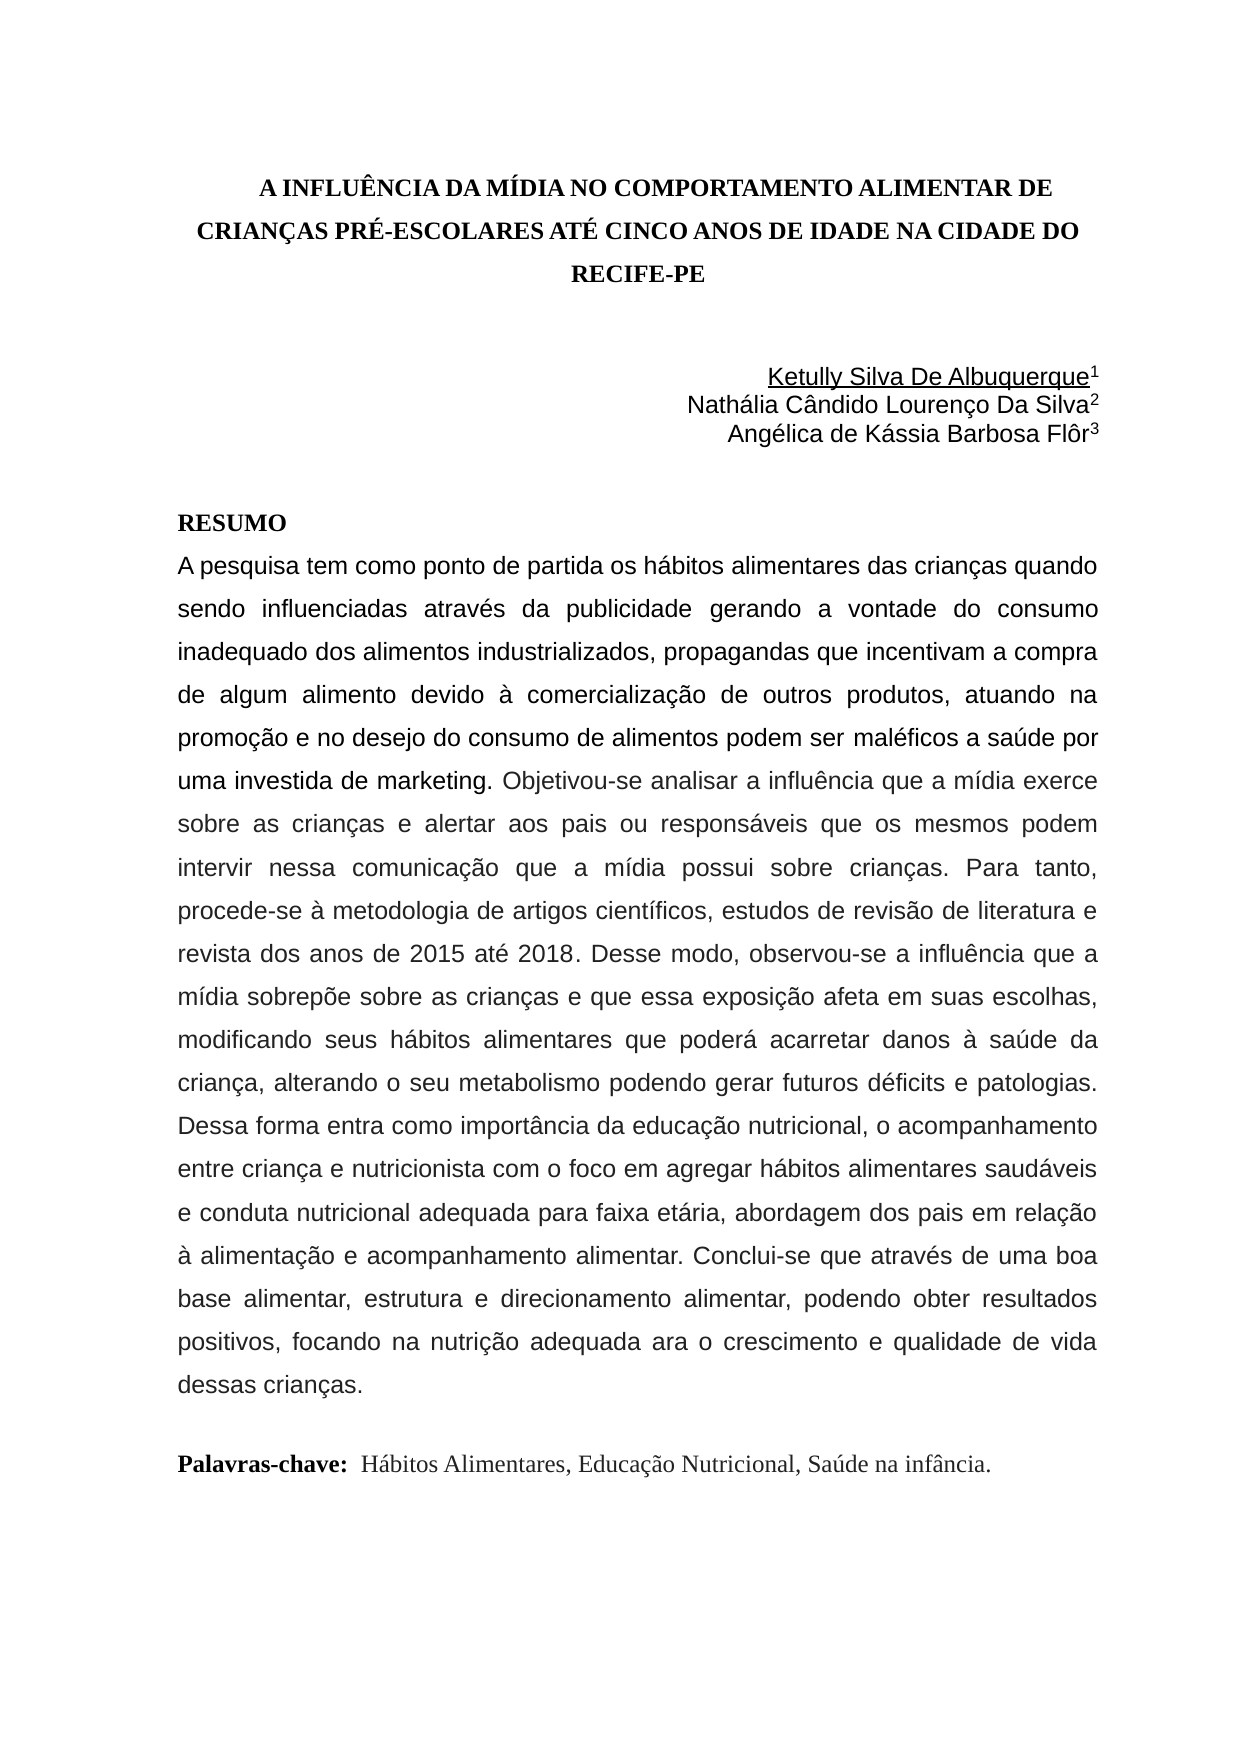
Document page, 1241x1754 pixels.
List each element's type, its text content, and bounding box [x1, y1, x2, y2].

text Nathália Cândido Lourenço Da Silva2 [177, 390, 1099, 419]
text RESUMO [177, 508, 1099, 536]
text A pesquisa tem como ponto de partida os hábitos alimentares das crianças quando sendo influenciadas através da publicidade gerando a vontade do consumo inadequado dos alimentos industrializados, propagandas que incentivam a compra de algum alimento devido à comercialização de outros produtos, atuando na promoção e no desejo do consumo de alimentos podem ser maléficos a saúde por uma investida de marketing. Objetivou-se analisar a influência que a mídia exerce sobre as crianças e alertar aos pais ou responsáveis que os mesmos podem intervir nessa comunicação que a mídia possui sobre crianças. Para tanto, procede-se à metodologia de artigos científicos, estudos de revisão de literatura e revista dos anos de 2015 até 2018. Desse modo, observou-se a influência que a mídia sobrepõe sobre as crianças e que essa exposição afeta em suas escolhas, modificando seus hábitos alimentares que poderá acarretar danos à saúde da criança, alterando o seu metabolismo podendo gerar futuros déficits e patologias. Dessa forma entra como importância da educação nutricional, o acompanhamento entre criança e nutricionista com o foco em agregar hábitos alimentares saudáveis e conduta nutricional adequada para faixa etária, abordagem dos pais em relação à alimentação e acompanhamento alimentar. Conclui-se que através de uma boa base alimentar, estrutura e direcionamento alimentar, podendo obter resultados positivos, focando na nutrição adequada ara o crescimento e qualidade de vida dessas crianças. [177, 551, 1099, 1399]
subtitle A INFLUÊNCIA DA MÍDIA NO COMPORTAMENTO ALIMENTAR DE CRIANÇAS PRÉ-ESCOLARES ATÉ CINCO ANOS DE IDADE NA CIDADE DO RECIFE-PE [177, 173, 1099, 288]
text Angélica de Kássia Barbosa Flôr3 [177, 419, 1099, 448]
text Palavras-chave: Hábitos Alimentares, Educação Nutricional, Saúde na infância. [177, 1449, 1099, 1477]
text Ketully Silva De Albuquerque1 [177, 362, 1099, 390]
